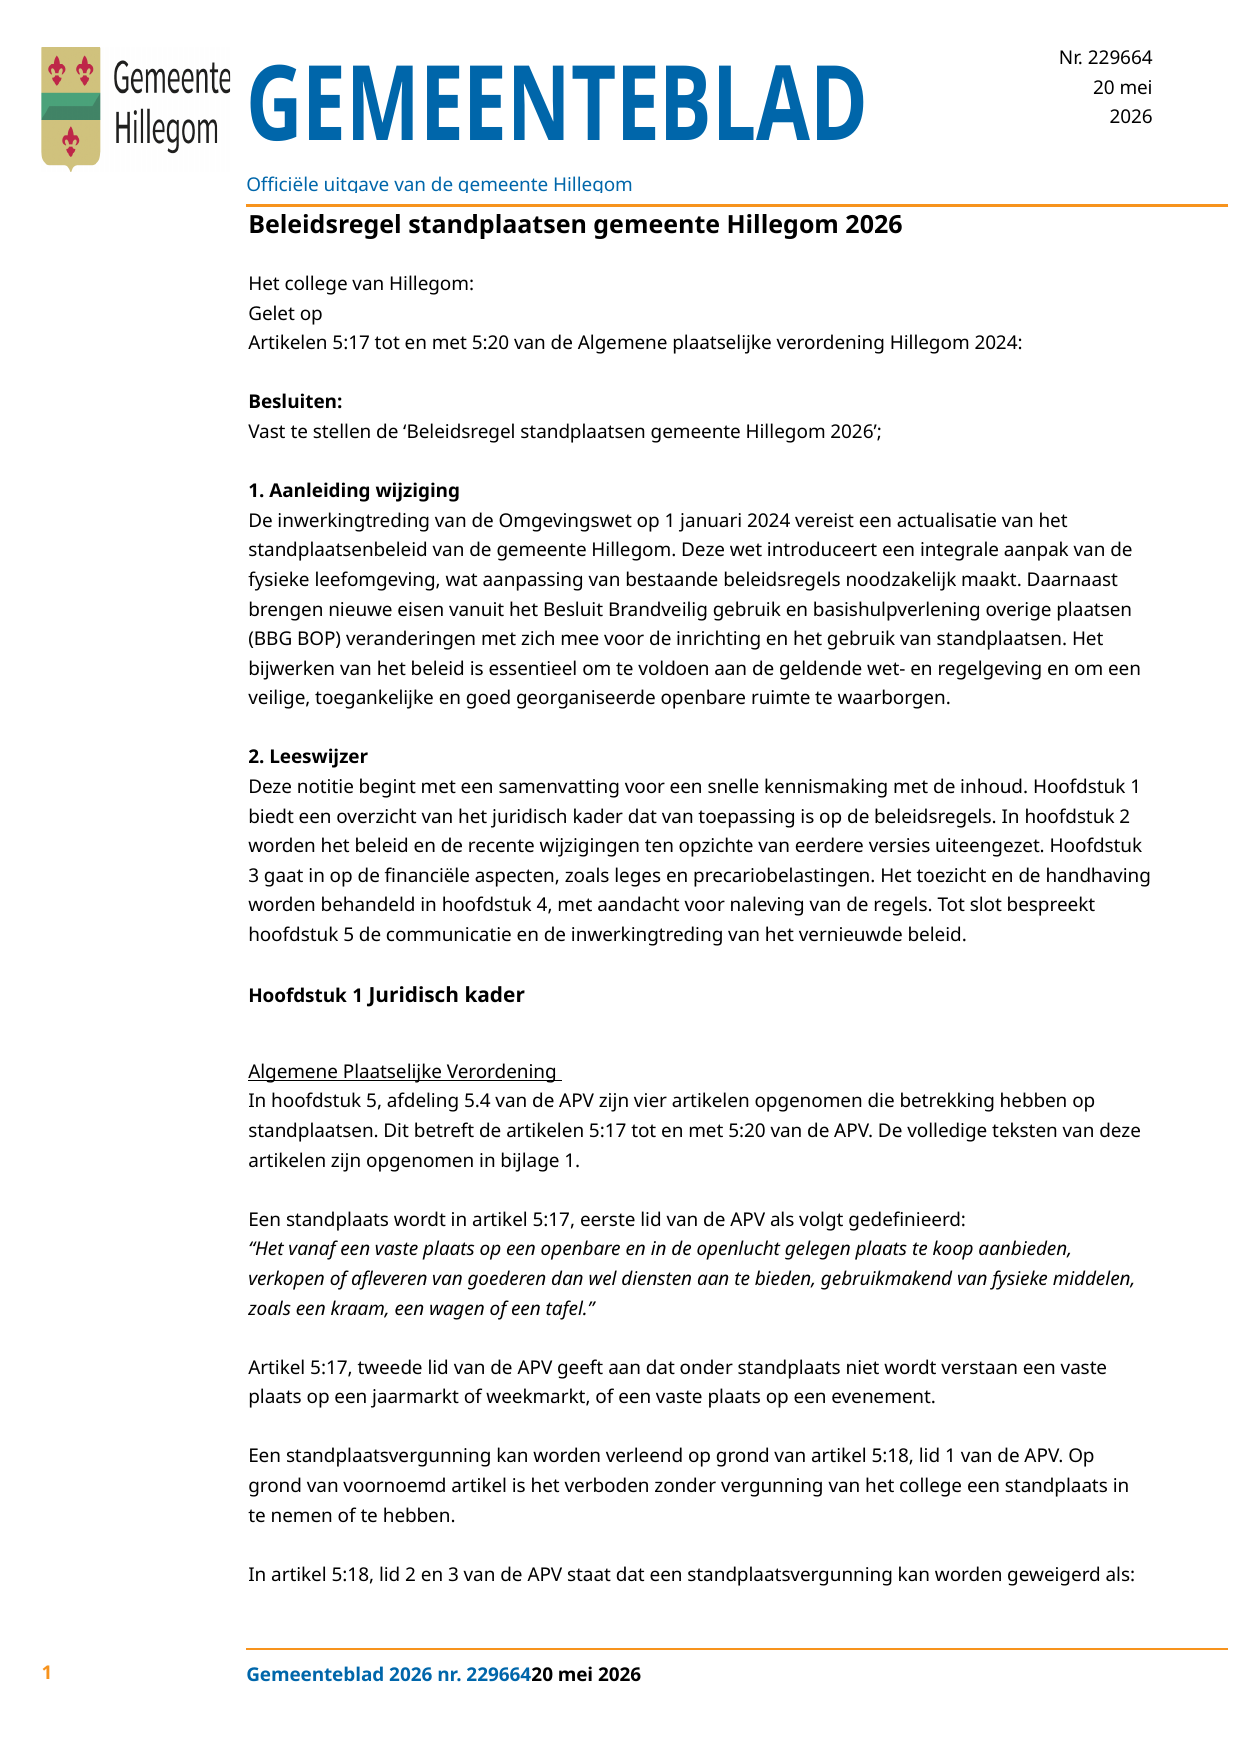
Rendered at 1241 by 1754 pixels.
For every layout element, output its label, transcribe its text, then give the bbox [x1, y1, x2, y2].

text Artikel 5:17, tweede lid van de APV geeft aan dat onder standplaats niet wordt verstaan een vaste plaats op een jaarmarkt of weekmarkt, of een vaste plaats op een evenement. [248, 1354, 1152, 1409]
text Beleidsregel standplaatsen gemeente Hillegom 2026 [248, 207, 1152, 241]
text 1. Aanleiding wijziging [248, 477, 1152, 503]
text De inwerkingtreding van de Omgevingswet op 1 januari 2024 vereist een actualisatie van het standplaatsenbeleid van de gemeente Hillegom. Deze wet introduceert een integrale aanpak van de fysieke leefomgeving, wat aanpassing van bestaande beleidsregels noodzakelijk maakt. Daarnaast brengen nieuwe eisen vanuit het Besluit Brandveilig gebruik en basishulpverlening overige plaatsen (BBG BOP) veranderingen met zich mee voor de inrichting en het gebruik van standplaatsen. Het bijwerken van het beleid is essentieel om te voldoen aan de geldende wet- en regelgeving en om een veilige, toegankelijke en goed georganiseerde openbare ruimte te waarborgen. [248, 507, 1152, 710]
text Algemene Plaatselijke Verordening [248, 1058, 1152, 1084]
text Een standplaats wordt in artikel 5:17, eerste lid van de APV als volgt gedefinieerd: [248, 1206, 1152, 1232]
text “Het vanaf een vaste plaats op een openbare en in de openlucht gelegen plaats te koop aanbieden, verkopen of afleveren van goederen dan wel diensten aan te bieden, gebruikmakend van fysieke middelen, zoals een kraam, een wagen of een tafel.” [248, 1236, 1152, 1320]
text Deze notitie begint met een samenvatting voor een snelle kennismaking met de inhoud. Hoofdstuk 1 biedt een overzicht van het juridisch kader dat van toepassing is op de beleidsregels. In hoofdstuk 2 worden het beleid en de recente wijzigingen ten opzichte van eerdere versies uiteengezet. Hoofdstuk 3 gaat in op de financiële aspecten, zoals leges en precariobelastingen. Het toezicht en de handhaving worden behandeld in hoofdstuk 4, met aandacht voor naleving van de regels. Tot slot bespreekt hoofdstuk 5 de communicatie en de inwerkingtreding van het vernieuwde beleid. [248, 773, 1152, 947]
text Een standplaatsvergunning kan worden verleend op grond van artikel 5:18, lid 1 van de APV. Op grond van voornoemd artikel is het verboden zonder vergunning van het college een standplaats in te nemen of te hebben. [248, 1443, 1152, 1527]
picture [41, 47, 231, 172]
text In hoofdstuk 5, afdeling 5.4 van de APV zijn vier artikelen opgenomen die betrekking hebben op standplaatsen. Dit betreft de artikelen 5:17 tot en met 5:20 van de APV. De volledige teksten van deze artikelen zijn opgenomen in bijlage 1. [248, 1088, 1152, 1172]
text Vast te stellen de ‘Beleidsregel standplaatsen gemeente Hillegom 2026’; [248, 418, 1152, 444]
text Artikelen 5:17 tot en met 5:20 van de Algemene plaatselijke verordening Hillegom 2024: [248, 329, 1152, 355]
text Hoofdstuk 1 Juridisch kader [248, 980, 1152, 1009]
text Besluiten: [248, 389, 1152, 414]
text Het college van Hillegom: [248, 270, 1152, 296]
text 2. Leeswijzer [248, 744, 1152, 769]
text Gelet op [248, 300, 1152, 326]
text In artikel 5:18, lid 2 en 3 van de APV staat dat een standplaatsvergunning kan worden geweigerd als: [248, 1561, 1152, 1587]
